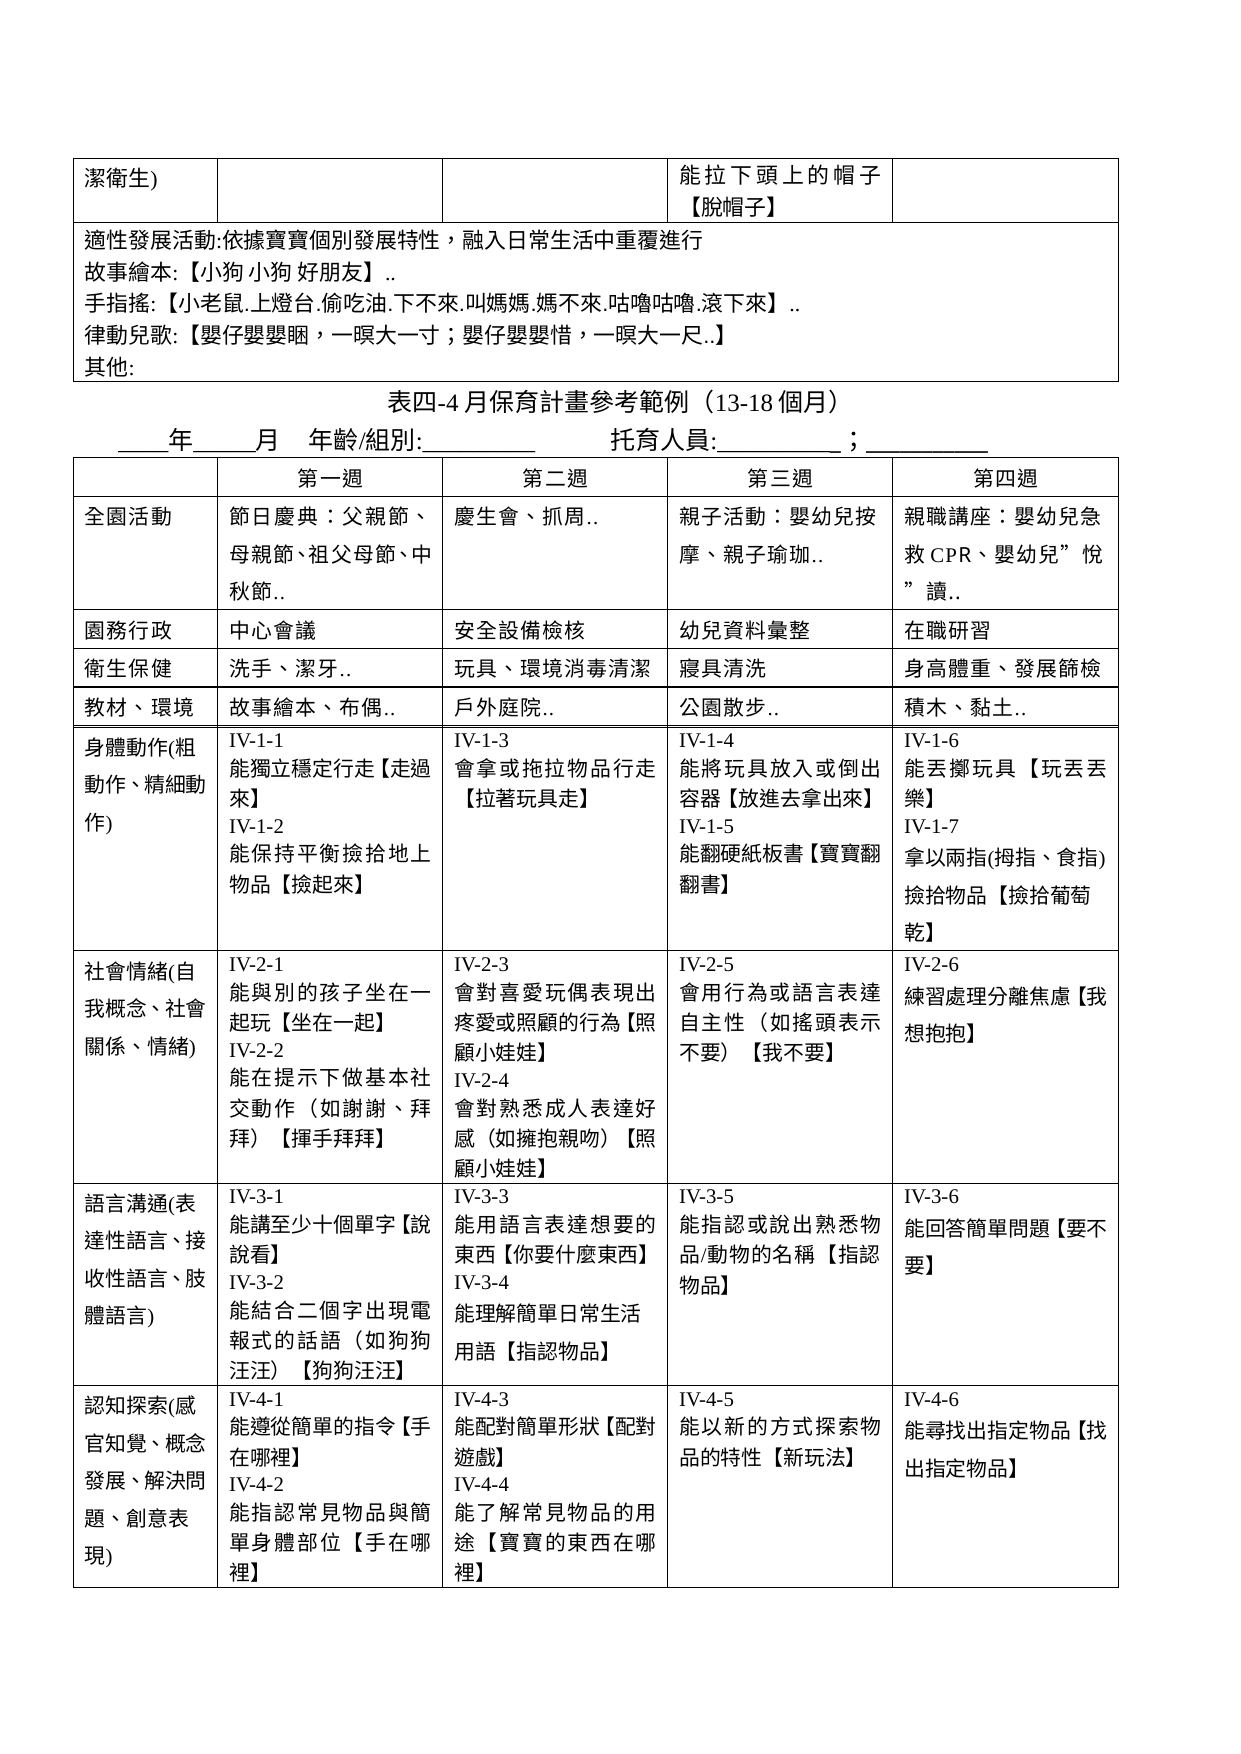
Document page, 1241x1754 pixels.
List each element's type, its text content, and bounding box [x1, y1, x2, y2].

table_cell [893, 159, 1118, 222]
table_cell IV-2-5 會用行為或語言表達自主性（如搖頭表示不要）【我不要】 [668, 951, 892, 1182]
table_cell [443, 159, 667, 222]
table_cell 幼兒資料彙整 [668, 610, 892, 648]
table_cell IV-4-6 能尋找出指定物品【找出指定物品】 [893, 1386, 1118, 1587]
table_header 第四週 [893, 458, 1118, 496]
table_cell 衛生保健 [74, 649, 217, 686]
table_cell 身體動作(粗動作、精細動作) [74, 728, 217, 950]
subtitle 表四-4 月保育計畫參考範例（13-18個月） [118, 382, 1122, 420]
table_cell 在職研習 [893, 610, 1118, 648]
table_cell 親職講座：嬰幼兒急救CPR、嬰幼兒”悅”讀.. [893, 497, 1118, 609]
table_cell IV-3-5 能指認或說出熟悉物品/動物的名稱【指認物品】 [668, 1184, 892, 1384]
table_cell 親子活動：嬰幼兒按摩、親子瑜珈.. [668, 497, 892, 609]
table_cell 安全設備檢核 [443, 610, 667, 648]
table_cell 故事繪本、布偶.. [218, 688, 442, 725]
text ____年_____月 年齡/組別:_________ 托育人員:__________；___________ [118, 420, 1122, 457]
table_cell 洗手、潔牙.. [218, 649, 442, 686]
table_cell 公園散步.. [668, 688, 892, 725]
table_cell 慶生會、抓周.. [443, 497, 667, 609]
table_cell 身高體重、發展篩檢 [893, 649, 1118, 686]
table_header 第一週 [218, 458, 442, 496]
table_cell 寢具清洗 [668, 649, 892, 686]
table_cell 中心會議 [218, 610, 442, 648]
table_cell 潔衛生) [74, 159, 217, 222]
table_cell IV-1-4 能將玩具放入或倒出容器【放進去拿出來】 IV-1-5 能翻硬紙板書【寶寶翻翻書】 [668, 728, 892, 950]
table_cell 社會情緒(自我概念、社會關係、情緒) [74, 951, 217, 1182]
table_cell [218, 159, 442, 222]
table_cell IV-4-1 能遵從簡單的指令【手在哪裡】 IV-4-2 能指認常見物品與簡單身體部位【手在哪裡】 [218, 1386, 442, 1587]
table_cell 教材、環境 [74, 688, 217, 725]
table_header 第三週 [668, 458, 892, 496]
table_cell IV-1-1 能獨立穩定行走【走過來】 IV-1-2 能保持平衡撿拾地上物品【撿起來】 [218, 728, 442, 950]
table_cell 戶外庭院.. [443, 688, 667, 725]
table_cell 能拉下頭上的帽子【脫帽子】 [668, 159, 892, 222]
table_cell IV-3-1 能講至少十個單字【說說看】 IV-3-2 能結合二個字出現電報式的話語（如狗狗汪汪）【狗狗汪汪】 [218, 1184, 442, 1384]
table_cell IV-4-3 能配對簡單形狀【配對遊戲】 IV-4-4 能了解常見物品的用途【寶寶的東西在哪裡】 [443, 1386, 667, 1587]
table_cell 園務行政 [74, 610, 217, 648]
table_cell 玩具、環境消毒清潔 [443, 649, 667, 686]
table_cell 積木、黏土.. [893, 688, 1118, 725]
table_cell IV-3-6 能回答簡單問題【要不要】 [893, 1184, 1118, 1384]
table_cell IV-2-1 能與別的孩子坐在一起玩【坐在一起】 IV-2-2 能在提示下做基本社交動作（如謝謝、拜拜）【揮手拜拜】 [218, 951, 442, 1182]
table_cell 全園活動 [74, 497, 217, 609]
table_cell 節日慶典：父親節、母親節、祖父母節、中秋節.. [218, 497, 442, 609]
table_cell IV-2-3 會對喜愛玩偶表現出疼愛或照顧的行為【照顧小娃娃】 IV-2-4 會對熟悉成人表達好感（如擁抱親吻）【照顧小娃娃】 [443, 951, 667, 1182]
table_cell IV-1-3 會拿或拖拉物品行走【拉著玩具走】 [443, 728, 667, 950]
table_cell IV-3-3 能用語言表達想要的東西【你要什麼東西】 IV-3-4 能理解簡單日常生活用語【指認物品】 [443, 1184, 667, 1384]
table_cell IV-2-6 練習處理分離焦慮【我想抱抱】 [893, 951, 1118, 1182]
table_cell IV-1-6 能丟擲玩具【玩丟丟樂】 IV-1-7 拿以兩指(拇指、食指)撿拾物品【撿拾葡萄乾】 [893, 728, 1118, 950]
table_cell 認知探索(感官知覺、概念發展、解決問題、創意表現) [74, 1386, 217, 1587]
table_cell IV-4-5 能以新的方式探索物品的特性【新玩法】 [668, 1386, 892, 1587]
table_cell 語言溝通(表達性語言、接收性語言、肢體語言) [74, 1184, 217, 1384]
table_header 第二週 [443, 458, 667, 496]
table_header [74, 458, 217, 496]
table_cell 適性發展活動:依據寶寶個別發展特性，融入日常生活中重覆進行 故事繪本:【小狗 小狗 好朋友】.. 手指搖:【小老鼠.上燈台.偷吃油.下不來.叫媽媽.媽不來.咕嚕咕嚕.滾下來】.. 律動兒歌:【嬰仔嬰嬰睏，一暝大一寸；嬰仔嬰嬰惜，一暝大一尺..】 其他: [74, 223, 1118, 381]
